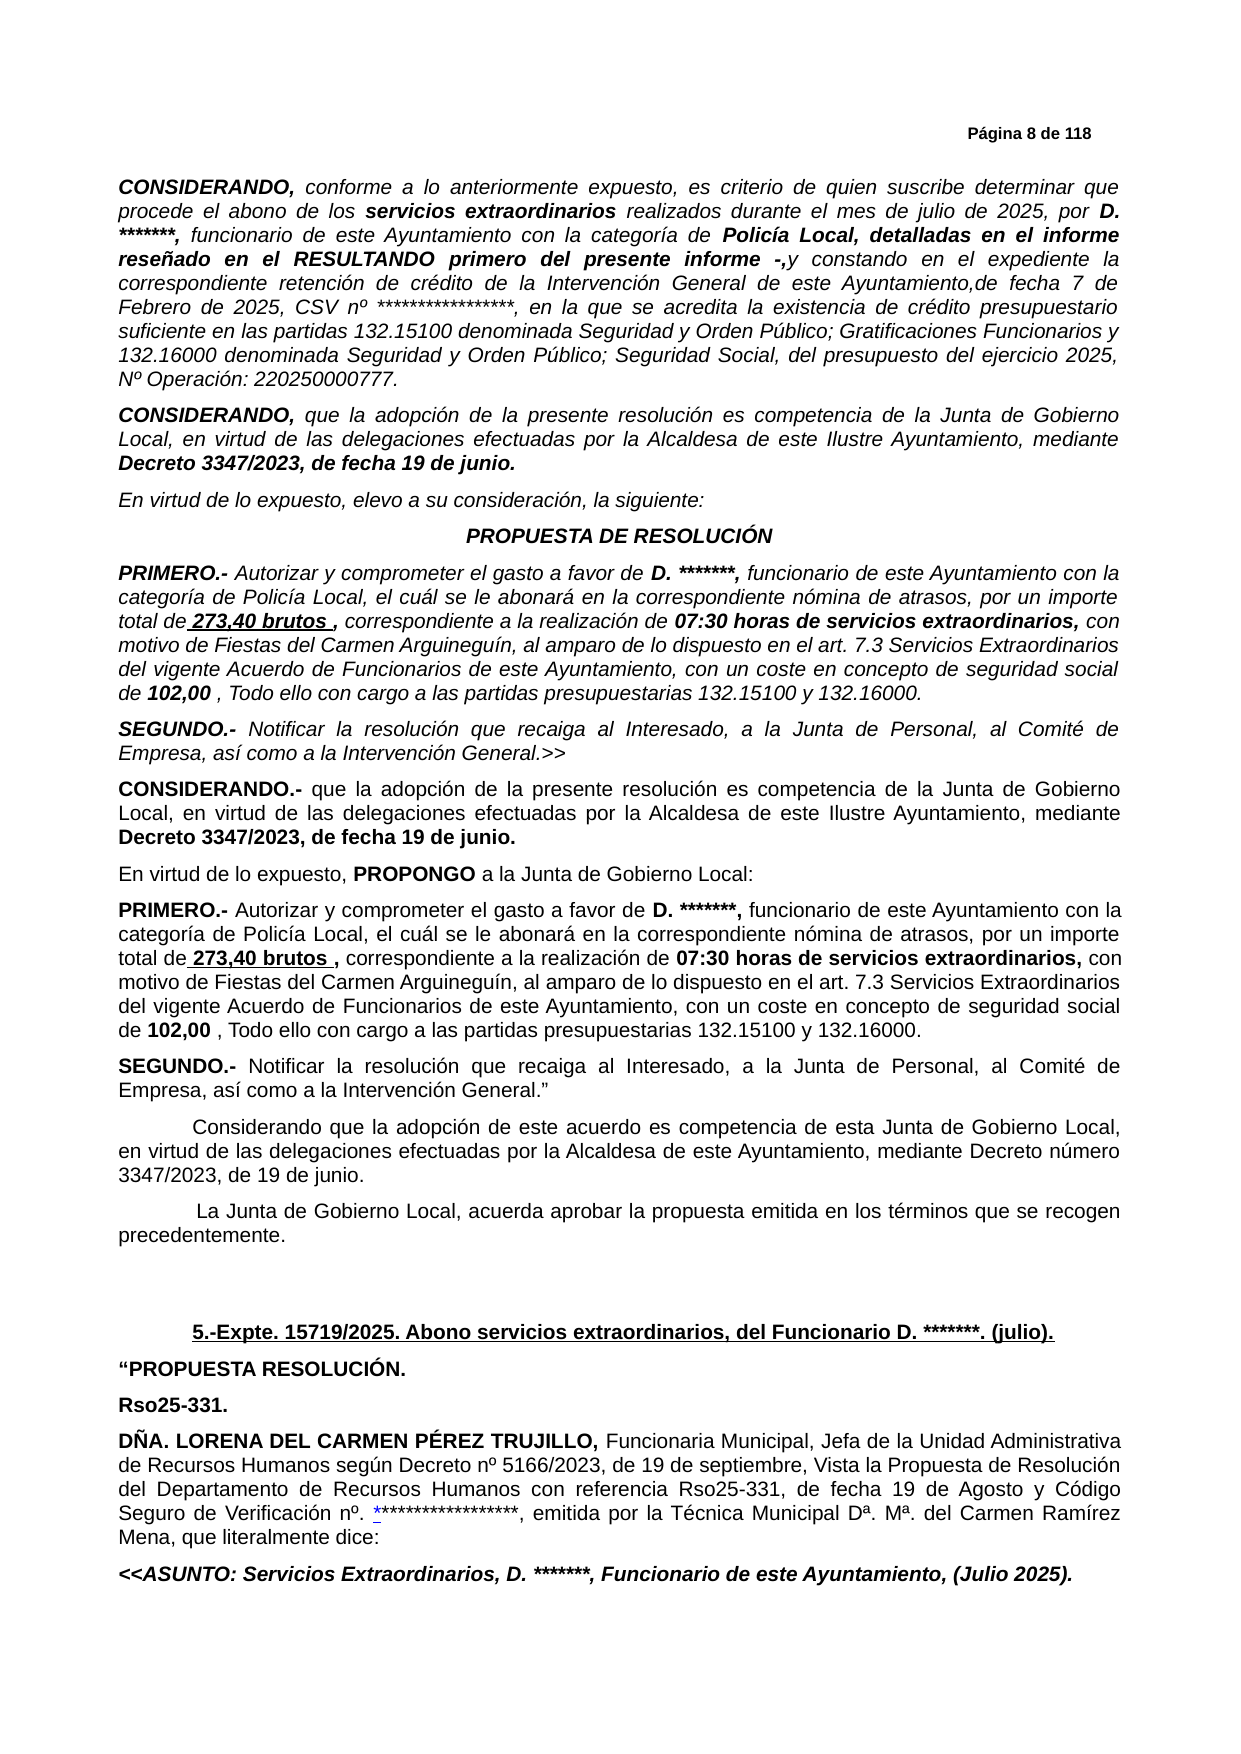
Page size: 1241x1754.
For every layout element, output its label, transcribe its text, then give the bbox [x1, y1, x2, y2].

text <<ASUNTO: Servicios Extraordinarios, D. *******, Funcionario de este Ayuntamiento, (Julio 2025). [118, 1562, 1122, 1586]
text En virtud de lo expuesto, elevo a su consideración, la siguiente: [118, 488, 1122, 512]
text Considerando que la adopción de este acuerdo es competencia de esta Junta de Gobierno Local, en virtud de las delegaciones efectuadas por la Alcaldesa de este Ayuntamiento, mediante Decreto número 3347/2023, de 19 de junio. [118, 1115, 1122, 1187]
text En virtud de lo expuesto, PROPONGO a la Junta de Gobierno Local: [118, 862, 1122, 886]
text “PROPUESTA RESOLUCIÓN. [118, 1356, 1122, 1380]
text CONSIDERANDO, conforme a lo anteriormente expuesto, es criterio de quien suscribe determinar que procede el abono de los servicios extraordinarios realizados durante el mes de julio de 2025, por D. *******, funcionario de este Ayuntamiento con la categoría de Policía Local, detalladas en el informe reseñado en el RESULTANDO primero del presente informe -,y constando en el expediente la correspondiente retención de crédito de la Intervención General de este Ayuntamiento,de fecha 7 de Febrero de 2025, CSV nº *****************, en la que se acredita la existencia de crédito presupuestario suficiente en las partidas 132.15100 denominada Seguridad y Orden Público; Gratificaciones Funcionarios y 132.16000 denominada Seguridad y Orden Público; Seguridad Social, del presupuesto del ejercicio 2025, Nº Operación: 220250000777. [118, 175, 1122, 391]
text CONSIDERANDO, que la adopción de la presente resolución es competencia de la Junta de Gobierno Local, en virtud de las delegaciones efectuadas por la Alcaldesa de este Ilustre Ayuntamiento, mediante Decreto 3347/2023, de fecha 19 de junio. [118, 403, 1122, 475]
text PRIMERO.- Autorizar y comprometer el gasto a favor de D. *******, funcionario de este Ayuntamiento con la categoría de Policía Local, el cuál se le abonará en la correspondiente nómina de atrasos, por un importe total de 273,40 brutos , correspondiente a la realización de 07:30 horas de servicios extraordinarios, con motivo de Fiestas del Carmen Arguineguín, al amparo de lo dispuesto en el art. 7.3 Servicios Extraordinarios del vigente Acuerdo de Funcionarios de este Ayuntamiento, con un coste en concepto de seguridad social de 102,00 , Todo ello con cargo a las partidas presupuestarias 132.15100 y 132.16000. [118, 561, 1122, 704]
text 5.-Expte. 15719/2025. Abono servicios extraordinarios, del Funcionario D. *******. (julio). [118, 1296, 1122, 1344]
text DÑA. LORENA DEL CARMEN PÉREZ TRUJILLO, Funcionaria Municipal, Jefa de la Unidad Administrativa de Recursos Humanos según Decreto nº 5166/2023, de 19 de septiembre, Vista la Propuesta de Resolución del Departamento de Recursos Humanos con referencia Rso25-331, de fecha 19 de Agosto y Código Seguro de Verificación nº. ******************, emitida por la Técnica Municipal Dª. Mª. del Carmen Ramírez Mena, que literalmente dice: [118, 1429, 1122, 1549]
text SEGUNDO.- Notificar la resolución que recaiga al Interesado, a la Junta de Personal, al Comité de Empresa, así como a la Intervención General.>> [118, 717, 1122, 765]
text La Junta de Gobierno Local, acuerda aprobar la propuesta emitida en los términos que se recogen precedentemente. [118, 1199, 1122, 1247]
text SEGUNDO.- Notificar la resolución que recaiga al Interesado, a la Junta de Personal, al Comité de Empresa, así como a la Intervención General.” [118, 1054, 1122, 1102]
text Rso25-331. [118, 1393, 1122, 1417]
text PROPUESTA DE RESOLUCIÓN [118, 524, 1122, 548]
text PRIMERO.- Autorizar y comprometer el gasto a favor de D. *******, funcionario de este Ayuntamiento con la categoría de Policía Local, el cuál se le abonará en la correspondiente nómina de atrasos, por un importe total de 273,40 brutos , correspondiente a la realización de 07:30 horas de servicios extraordinarios, con motivo de Fiestas del Carmen Arguineguín, al amparo de lo dispuesto en el art. 7.3 Servicios Extraordinarios del vigente Acuerdo de Funcionarios de este Ayuntamiento, con un coste en concepto de seguridad social de 102,00 , Todo ello con cargo a las partidas presupuestarias 132.15100 y 132.16000. [118, 898, 1122, 1042]
text CONSIDERANDO.- que la adopción de la presente resolución es competencia de la Junta de Gobierno Local, en virtud de las delegaciones efectuadas por la Alcaldesa de este Ilustre Ayuntamiento, mediante Decreto 3347/2023, de fecha 19 de junio. [118, 777, 1122, 849]
